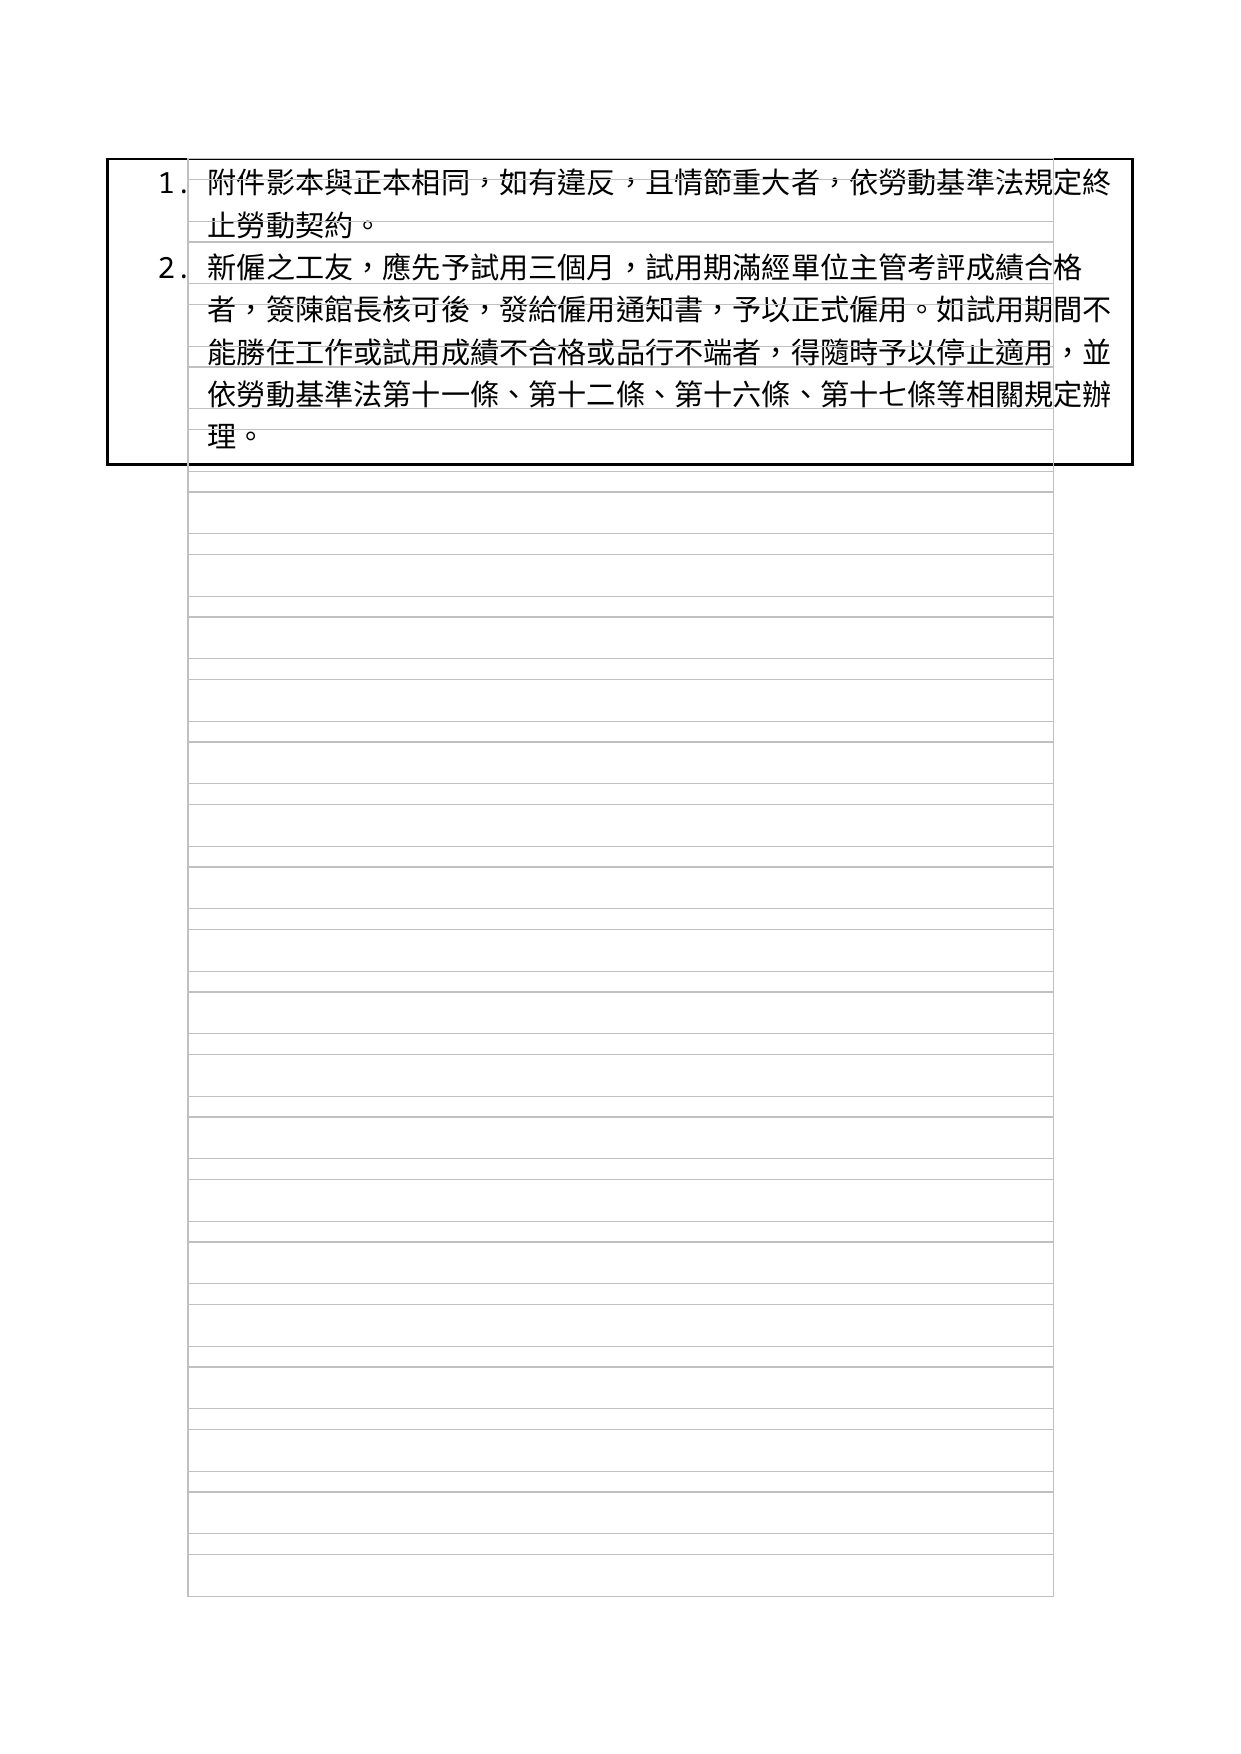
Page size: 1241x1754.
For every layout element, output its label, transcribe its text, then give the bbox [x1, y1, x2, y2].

table_cell 附件影本與正本相同，如有違反，且情節重大者，依勞動基準法規定終止勞動契約。 新僱之工友，應先予試用三個月，試用期滿經單位主管考評成績合格者，簽陳館長核可後，發給僱用通知書，予以正式僱用。如試用期間不能勝任工作或試用成績不合格或品行不端者，得隨時予以停止適用，並依勞動基準法第十一條、第十二條、第十六條、第十七條等相關規定辦理。 報名人具結簽名： 填表日期： 年 月 日 [189, 430, 1053, 463]
table_cell 附件影本與正本相同，如有違反，且情節重大者，依勞動基準法規定終止勞動契約。 新僱之工友，應先予試用三個月，試用期滿經單位主管考評成績合格者，簽陳館長核可後，發給僱用通知書，予以正式僱用。如試用期間不能勝任工作或試用成績不合格或品行不端者，得隨時予以停止適用，並依勞動基準法第十一條、第十二條、第十六條、第十七條等相關規定辦理。 報名人具結簽名： 填表日期： 年 月 日 [189, 243, 1053, 283]
table_cell 附件影本與正本相同，如有違反，且情節重大者，依勞動基準法規定終止勞動契約。 新僱之工友，應先予試用三個月，試用期滿經單位主管考評成績合格者，簽陳館長核可後，發給僱用通知書，予以正式僱用。如試用期間不能勝任工作或試用成績不合格或品行不端者，得隨時予以停止適用，並依勞動基準法第十一條、第十二條、第十六條、第十七條等相關規定辦理。 報名人具結簽名： 填表日期： 年 月 日 [1054, 160, 1131, 463]
table_cell 附件影本與正本相同，如有違反，且情節重大者，依勞動基準法規定終止勞動契約。 新僱之工友，應先予試用三個月，試用期滿經單位主管考評成績合格者，簽陳館長核可後，發給僱用通知書，予以正式僱用。如試用期間不能勝任工作或試用成績不合格或品行不端者，得隨時予以停止適用，並依勞動基準法第十一條、第十二條、第十六條、第十七條等相關規定辦理。 報名人具結簽名： 填表日期： 年 月 日 [189, 284, 1053, 304]
table_cell 附件影本與正本相同，如有違反，且情節重大者，依勞動基準法規定終止勞動契約。 新僱之工友，應先予試用三個月，試用期滿經單位主管考評成績合格者，簽陳館長核可後，發給僱用通知書，予以正式僱用。如試用期間不能勝任工作或試用成績不合格或品行不端者，得隨時予以停止適用，並依勞動基準法第十一條、第十二條、第十六條、第十七條等相關規定辦理。 報名人具結簽名： 填表日期： 年 月 日 [109, 160, 187, 463]
table_cell 附件影本與正本相同，如有違反，且情節重大者，依勞動基準法規定終止勞動契約。 新僱之工友，應先予試用三個月，試用期滿經單位主管考評成績合格者，簽陳館長核可後，發給僱用通知書，予以正式僱用。如試用期間不能勝任工作或試用成績不合格或品行不端者，得隨時予以停止適用，並依勞動基準法第十一條、第十二條、第十六條、第十七條等相關規定辦理。 報名人具結簽名： 填表日期： 年 月 日 [189, 222, 1053, 241]
table_cell 附件影本與正本相同，如有違反，且情節重大者，依勞動基準法規定終止勞動契約。 新僱之工友，應先予試用三個月，試用期滿經單位主管考評成績合格者，簽陳館長核可後，發給僱用通知書，予以正式僱用。如試用期間不能勝任工作或試用成績不合格或品行不端者，得隨時予以停止適用，並依勞動基準法第十一條、第十二條、第十六條、第十七條等相關規定辦理。 報名人具結簽名： 填表日期： 年 月 日 [189, 409, 1053, 429]
table_cell 附件影本與正本相同，如有違反，且情節重大者，依勞動基準法規定終止勞動契約。 新僱之工友，應先予試用三個月，試用期滿經單位主管考評成績合格者，簽陳館長核可後，發給僱用通知書，予以正式僱用。如試用期間不能勝任工作或試用成績不合格或品行不端者，得隨時予以停止適用，並依勞動基準法第十一條、第十二條、第十六條、第十七條等相關規定辦理。 報名人具結簽名： 填表日期： 年 月 日 [189, 305, 1053, 346]
table_cell 附件影本與正本相同，如有違反，且情節重大者，依勞動基準法規定終止勞動契約。 新僱之工友，應先予試用三個月，試用期滿經單位主管考評成績合格者，簽陳館長核可後，發給僱用通知書，予以正式僱用。如試用期間不能勝任工作或試用成績不合格或品行不端者，得隨時予以停止適用，並依勞動基準法第十一條、第十二條、第十六條、第十七條等相關規定辦理。 報名人具結簽名： 填表日期： 年 月 日 [189, 368, 1053, 408]
table_cell 附件影本與正本相同，如有違反，且情節重大者，依勞動基準法規定終止勞動契約。 新僱之工友，應先予試用三個月，試用期滿經單位主管考評成績合格者，簽陳館長核可後，發給僱用通知書，予以正式僱用。如試用期間不能勝任工作或試用成績不合格或品行不端者，得隨時予以停止適用，並依勞動基準法第十一條、第十二條、第十六條、第十七條等相關規定辦理。 報名人具結簽名： 填表日期： 年 月 日 [189, 160, 1053, 179]
table_cell 附件影本與正本相同，如有違反，且情節重大者，依勞動基準法規定終止勞動契約。 新僱之工友，應先予試用三個月，試用期滿經單位主管考評成績合格者，簽陳館長核可後，發給僱用通知書，予以正式僱用。如試用期間不能勝任工作或試用成績不合格或品行不端者，得隨時予以停止適用，並依勞動基準法第十一條、第十二條、第十六條、第十七條等相關規定辦理。 報名人具結簽名： 填表日期： 年 月 日 [189, 347, 1053, 366]
table_cell 附件影本與正本相同，如有違反，且情節重大者，依勞動基準法規定終止勞動契約。 新僱之工友，應先予試用三個月，試用期滿經單位主管考評成績合格者，簽陳館長核可後，發給僱用通知書，予以正式僱用。如試用期間不能勝任工作或試用成績不合格或品行不端者，得隨時予以停止適用，並依勞動基準法第十一條、第十二條、第十六條、第十七條等相關規定辦理。 報名人具結簽名： 填表日期： 年 月 日 [189, 180, 1053, 221]
